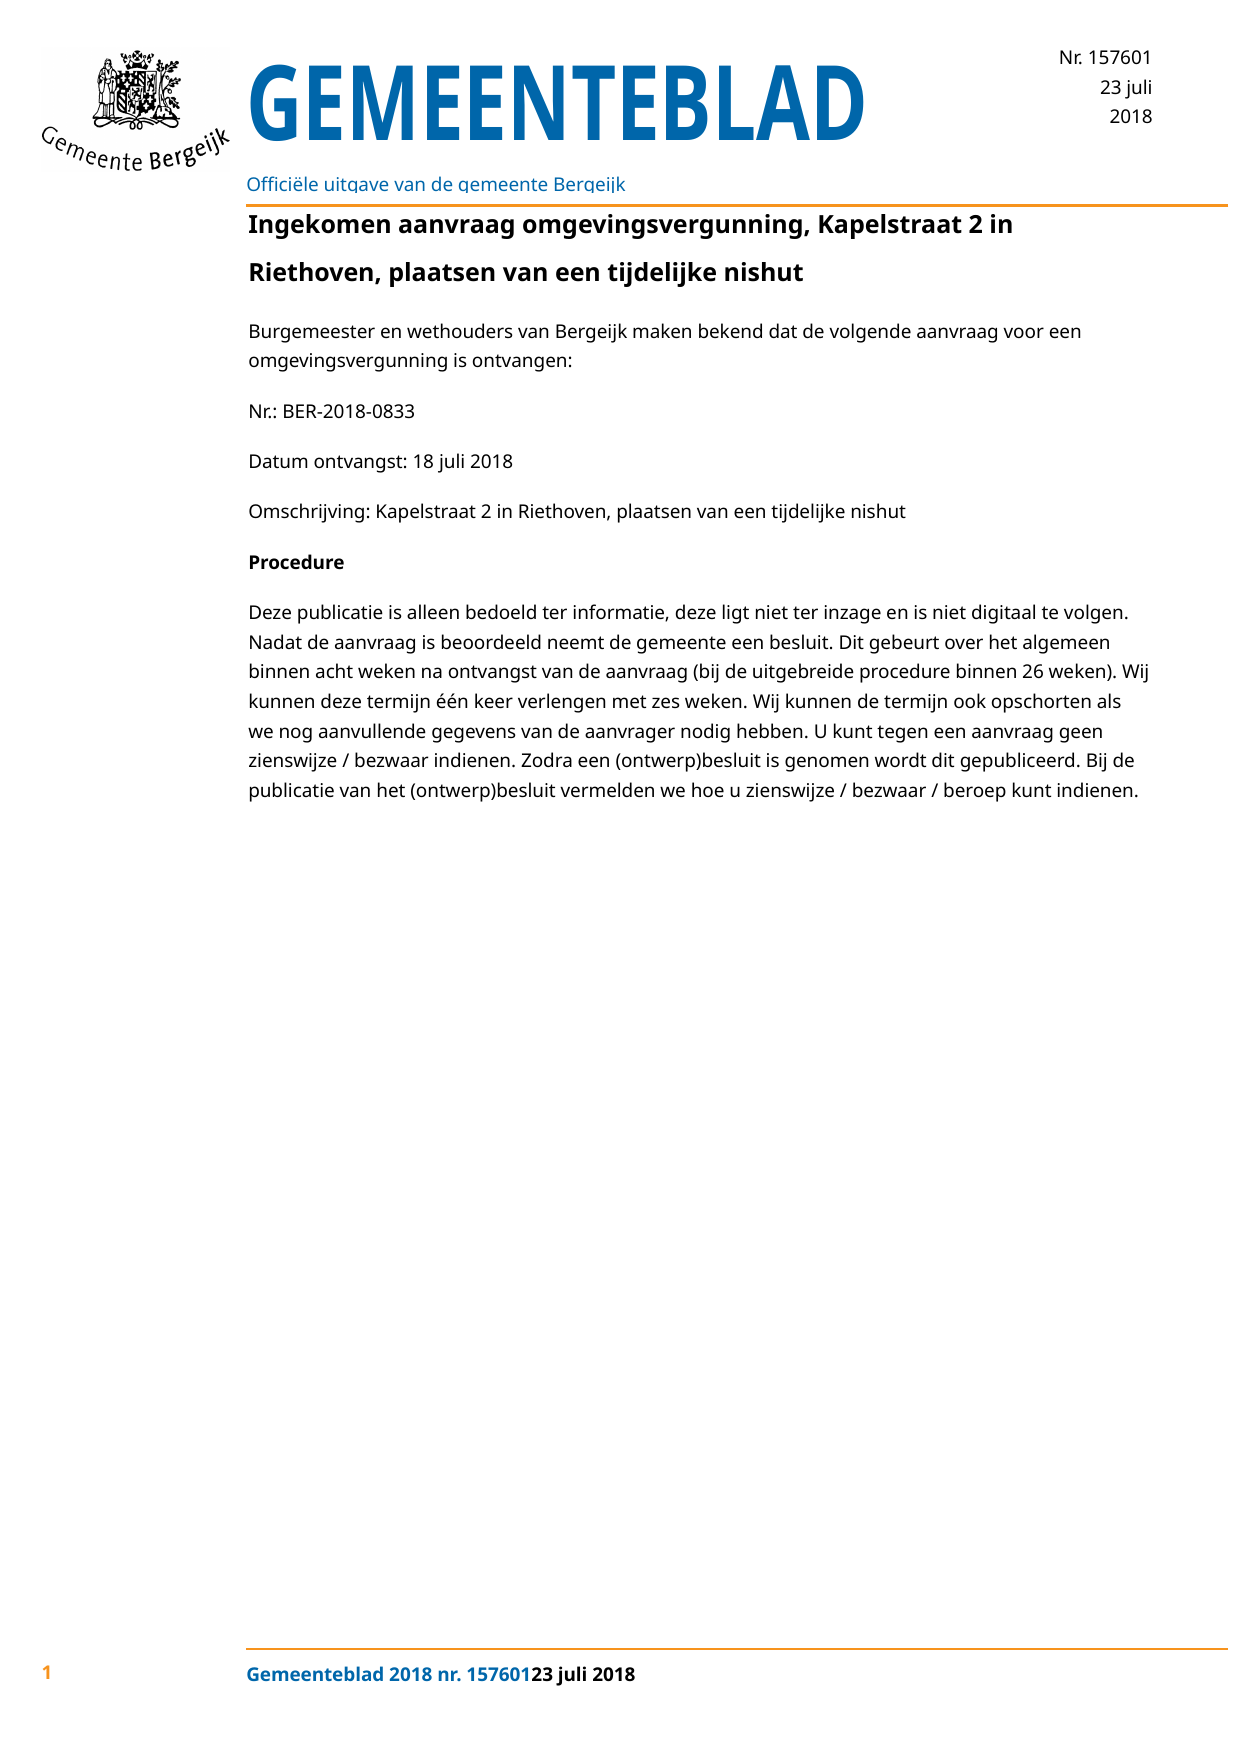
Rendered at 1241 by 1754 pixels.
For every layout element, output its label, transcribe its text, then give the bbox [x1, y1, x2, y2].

text Nr.: BER-2018-0833 [248, 398, 1152, 424]
text Ingekomen aanvraag omgevingsvergunning, Kapelstraat 2 in Riethoven, plaatsen van een tijdelijke nishut [248, 207, 1152, 288]
text Procedure [248, 549, 1152, 575]
text Deze publicatie is alleen bedoeld ter informatie, deze ligt niet ter inzage en is niet digitaal te volgen. Nadat de aanvraag is beoordeeld neemt de gemeente een besluit. Dit gebeurt over het algemeen binnen acht weken na ontvangst van de aanvraag (bij de uitgebreide procedure binnen 26 weken). Wij kunnen deze termijn één keer verlengen met zes weken. Wij kunnen de termijn ook opschorten als we nog aanvullende gegevens van de aanvrager nodig hebben. U kunt tegen een aanvraag geen zienswijze / bezwaar indienen. Zodra een (ontwerp)besluit is genomen wordt dit gepubliceerd. Bij de publicatie van het (ontwerp)besluit vermelden we hoe u zienswijze / bezwaar / beroep kunt indienen. [248, 599, 1152, 803]
picture [41, 47, 231, 172]
text Datum ontvangst: 18 juli 2018 [248, 448, 1152, 474]
text Burgemeester en wethouders van Bergeijk maken bekend dat de volgende aanvraag voor een omgevingsvergunning is ontvangen: [248, 318, 1152, 373]
text Omschrijving: Kapelstraat 2 in Riethoven, plaatsen van een tijdelijke nishut [248, 499, 1152, 524]
